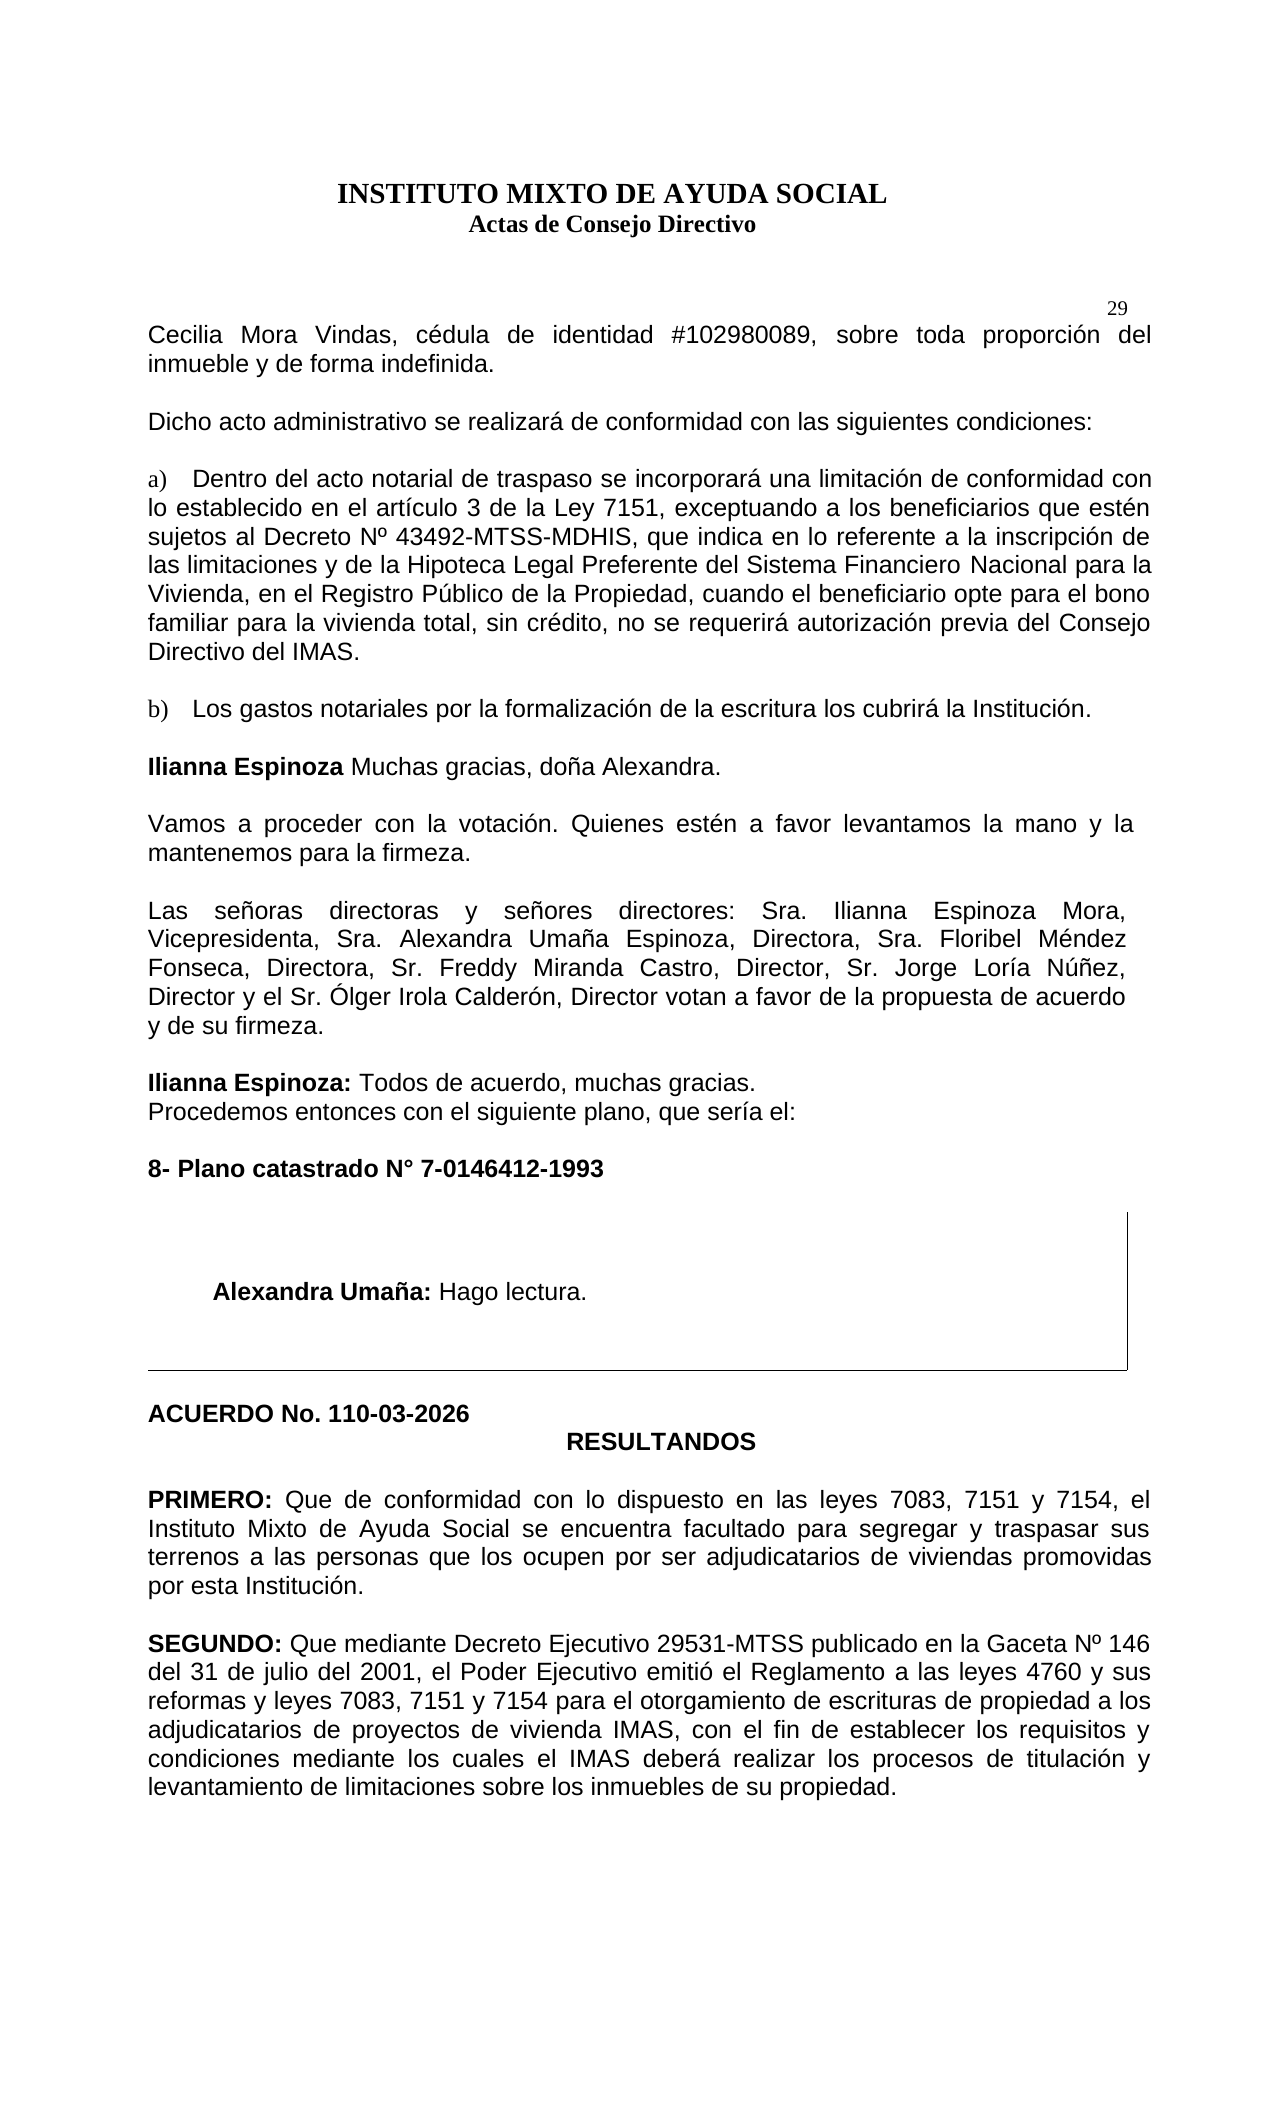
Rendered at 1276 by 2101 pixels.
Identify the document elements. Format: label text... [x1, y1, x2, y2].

text Ilianna Espinoza Muchas gracias, doña Alexandra. [148, 752, 1136, 781]
text Vamos a proceder con la votación. Quienes estén a favor levantamos la mano y la mantenemos para la firmeza. [148, 809, 1136, 867]
text Alexandra Umaña: Hago lectura. [148, 1212, 1127, 1370]
list Dentro del acto notarial de traspaso se incorporará una limitación de conformidad con lo establecido en el artículo 3 de la Ley 7151, exceptuando a los beneficiarios que estén sujetos al Decreto Nº 43492-MTSS-MDHIS, que indica en lo referente a la inscripción de las limitaciones y de la Hipoteca Legal Preferente del Sistema Financiero Nacional para la Vivienda, en el Registro Público de la Propiedad, cuando el beneficiario opte para el bono familiar para la vivienda total, sin crédito, no se requerirá autorización previa del Consejo Directivo del IMAS. [148, 464, 1152, 666]
text 8- Plano catastrado N° 7-0146412-1993 [148, 1154, 1127, 1183]
text ACUERDO No. 110-03-2026 [148, 1398, 1127, 1427]
text Dicho acto administrativo se realizará de conformidad con las siguientes condiciones: [148, 407, 1152, 435]
text RESULTANDOS [148, 1427, 1181, 1456]
text Cecilia Mora Vindas, cédula de identidad #102980089, sobre toda proporción del inmueble y de forma indefinida. [148, 320, 1152, 378]
text Procedemos entonces con el siguiente plano, que sería el: [148, 1097, 1127, 1126]
text SEGUNDO: Que mediante Decreto Ejecutivo 29531-MTSS publicado en la Gaceta Nº 146 del 31 de julio del 2001, el Poder Ejecutivo emitió el Reglamento a las leyes 4760 y sus reformas y leyes 7083, 7151 y 7154 para el otorgamiento de escrituras de propiedad a los adjudicatarios de proyectos de vivienda IMAS, con el fin de establecer los requisitos y condiciones mediante los cuales el IMAS deberá realizar los procesos de titulación y levantamiento de limitaciones sobre los inmuebles de su propiedad. [148, 1628, 1152, 1801]
text Ilianna Espinoza: Todos de acuerdo, muchas gracias. [148, 1068, 1127, 1097]
text PRIMERO: Que de conformidad con lo dispuesto en las leyes 7083, 7151 y 7154, el Instituto Mixto de Ayuda Social se encuentra facultado para segregar y traspasar sus terrenos a las personas que los ocupen por ser adjudicatarios de viviendas promovidas por esta Institución. [148, 1485, 1152, 1600]
text Las señoras directoras y señores directores: Sra. Ilianna Espinoza Mora, Vicepresidenta, Sra. Alexandra Umaña Espinoza, Directora, Sra. Floribel Méndez Fonseca, Directora, Sr. Freddy Miranda Castro, Director, Sr. Jorge Loría Núñez, Director y el Sr. Ólger Irola Calderón, Director votan a favor de la propuesta de acuerdo y de su firmeza. [148, 896, 1127, 1039]
list Los gastos notariales por la formalización de la escritura los cubrirá la Institución. [148, 694, 1152, 723]
